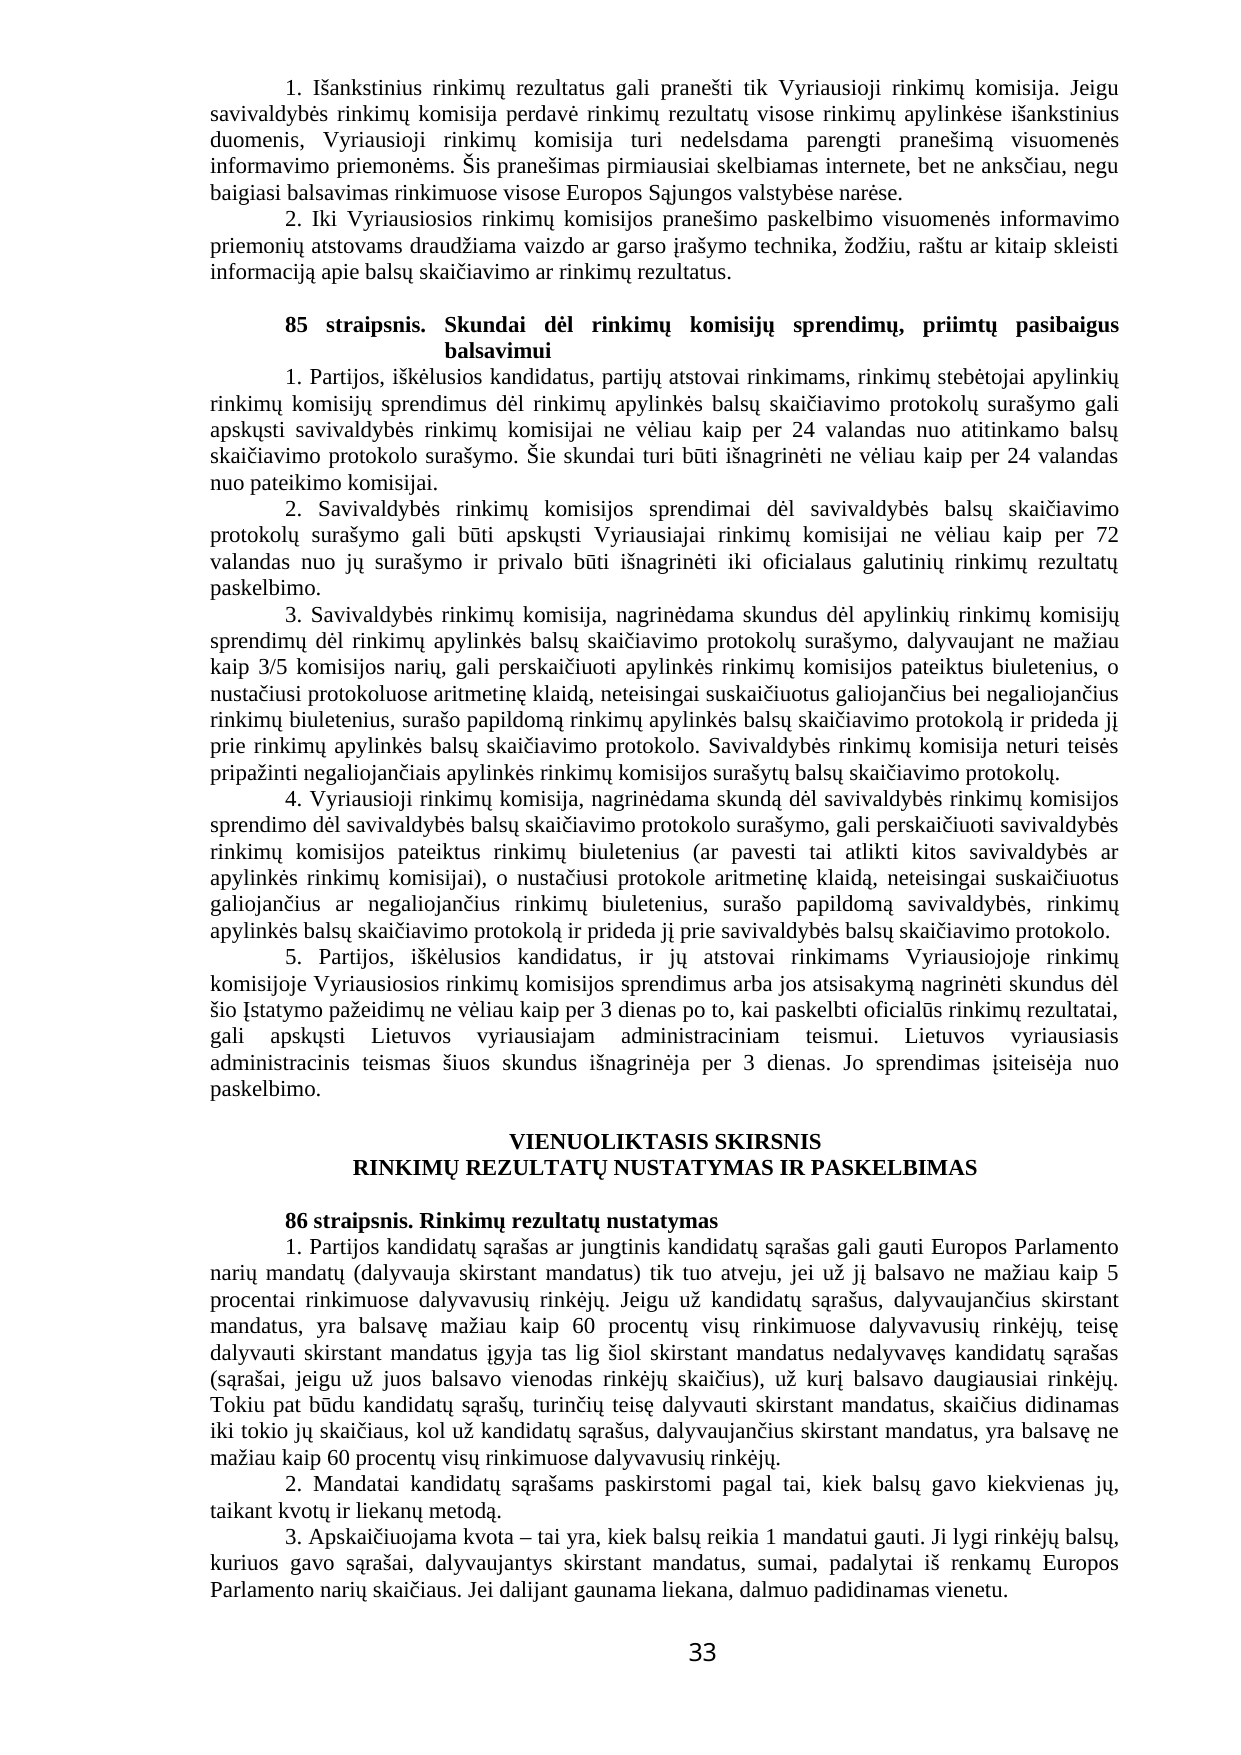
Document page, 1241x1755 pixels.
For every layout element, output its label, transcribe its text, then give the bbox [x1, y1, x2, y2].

text 1. Partijos, iškėlusios kandidatus, partijų atstovai rinkimams, rinkimų stebėtojai apylinkių rinkimų komisijų sprendimus dėl rinkimų apylinkės balsų skaičiavimo protokolų surašymo gali apskųsti savivaldybės rinkimų komisijai ne vėliau kaip per 24 valandas nuo atitinkamo balsų skaičiavimo protokolo surašymo. Šie skundai turi būti išnagrinėti ne vėliau kaip per 24 valandas nuo pateikimo komisijai. [210, 363, 1120, 495]
text 86 straipsnis. Rinkimų rezultatų nustatymas [210, 1207, 1120, 1233]
text 1. Partijos kandidatų sąrašas ar jungtinis kandidatų sąrašas gali gauti Europos Parlamento narių mandatų (dalyvauja skirstant mandatus) tik tuo atveju, jei už jį balsavo ne mažiau kaip 5 procentai rinkimuose dalyvavusių rinkėjų. Jeigu už kandidatų sąrašus, dalyvaujančius skirstant mandatus, yra balsavę mažiau kaip 60 procentų visų rinkimuose dalyvavusių rinkėjų, teisę dalyvauti skirstant mandatus įgyja tas lig šiol skirstant mandatus nedalyvavęs kandidatų sąrašas (sąrašai, jeigu už juos balsavo vienodas rinkėjų skaičius), už kurį balsavo daugiausiai rinkėjų. Tokiu pat būdu kandidatų sąrašų, turinčių teisę dalyvauti skirstant mandatus, skaičius didinamas iki tokio jų skaičiaus, kol už kandidatų sąrašus, dalyvaujančius skirstant mandatus, yra balsavę ne mažiau kaip 60 procentų visų rinkimuose dalyvavusių rinkėjų. [210, 1233, 1120, 1470]
subtitle VIENUOLIKTASIS SKIRSNIS [210, 1128, 1120, 1154]
text 4. Vyriausioji rinkimų komisija, nagrinėdama skundą dėl savivaldybės rinkimų komisijos sprendimo dėl savivaldybės balsų skaičiavimo protokolo surašymo, gali perskaičiuoti savivaldybės rinkimų komisijos pateiktus rinkimų biuletenius (ar pavesti tai atlikti kitos savivaldybės ar apylinkės rinkimų komisijai), o nustačiusi protokole aritmetinę klaidą, neteisingai suskaičiuotus galiojančius ar negaliojančius rinkimų biuletenius, surašo papildomą savivaldybės, rinkimų apylinkės balsų skaičiavimo protokolą ir prideda jį prie savivaldybės balsų skaičiavimo protokolo. [210, 785, 1120, 943]
text 1. Išankstinius rinkimų rezultatus gali pranešti tik Vyriausioji rinkimų komisija. Jeigu savivaldybės rinkimų komisija perdavė rinkimų rezultatų visose rinkimų apylinkėse išankstinius duomenis, Vyriausioji rinkimų komisija turi nedelsdama parengti pranešimą visuomenės informavimo priemonėms. Šis pranešimas pirmiausiai skelbiamas internete, bet ne anksčiau, negu baigiasi balsavimas rinkimuose visose Europos Sąjungos valstybėse narėse. [210, 73, 1120, 205]
text RINKIMŲ REZULTATŲ NUSTATYMAS IR PASKELBIMAS [210, 1154, 1120, 1180]
text 3. Savivaldybės rinkimų komisija, nagrinėdama skundus dėl apylinkių rinkimų komisijų sprendimų dėl rinkimų apylinkės balsų skaičiavimo protokolų surašymo, dalyvaujant ne mažiau kaip 3/5 komisijos narių, gali perskaičiuoti apylinkės rinkimų komisijos pateiktus biuletenius, o nustačiusi protokoluose aritmetinę klaidą, neteisingai suskaičiuotus galiojančius bei negaliojančius rinkimų biuletenius, surašo papildomą rinkimų apylinkės balsų skaičiavimo protokolą ir prideda jį prie rinkimų apylinkės balsų skaičiavimo protokolo. Savivaldybės rinkimų komisija neturi teisės pripažinti negaliojančiais apylinkės rinkimų komisijos surašytų balsų skaičiavimo protokolų. [210, 601, 1120, 785]
text 2. Mandatai kandidatų sąrašams paskirstomi pagal tai, kiek balsų gavo kiekvienas jų, taikant kvotų ir liekanų metodą. [210, 1470, 1120, 1523]
text 5. Partijos, iškėlusios kandidatus, ir jų atstovai rinkimams Vyriausiojoje rinkimų komisijoje Vyriausiosios rinkimų komisijos sprendimus arba jos atsisakymą nagrinėti skundus dėl šio Įstatymo pažeidimų ne vėliau kaip per 3 dienas po to, kai paskelbti oficialūs rinkimų rezultatai, gali apskųsti Lietuvos vyriausiajam administraciniam teismui. Lietuvos vyriausiasis administracinis teismas šiuos skundus išnagrinėja per 3 dienas. Jo sprendimas įsiteisėja nuo paskelbimo. [210, 943, 1120, 1101]
text 2. Iki Vyriausiosios rinkimų komisijos pranešimo paskelbimo visuomenės informavimo priemonių atstovams draudžiama vaizdo ar garso įrašymo technika, žodžiu, raštu ar kitaip skleisti informaciją apie balsų skaičiavimo ar rinkimų rezultatus. [210, 205, 1120, 284]
text 3. Apskaičiuojama kvota – tai yra, kiek balsų reikia 1 mandatui gauti. Ji lygi rinkėjų balsų, kuriuos gavo sąrašai, dalyvaujantys skirstant mandatus, sumai, padalytai iš renkamų Europos Parlamento narių skaičiaus. Jei dalijant gaunama liekana, dalmuo padidinamas vienetu. [210, 1523, 1120, 1602]
text 85 straipsnis. Skundai dėl rinkimų komisijų sprendimų, priimtų pasibaigus balsavimui [285, 311, 1120, 363]
text 2. Savivaldybės rinkimų komisijos sprendimai dėl savivaldybės balsų skaičiavimo protokolų surašymo gali būti apskųsti Vyriausiajai rinkimų komisijai ne vėliau kaip per 72 valandas nuo jų surašymo ir privalo būti išnagrinėti iki oficialaus galutinių rinkimų rezultatų paskelbimo. [210, 495, 1120, 601]
